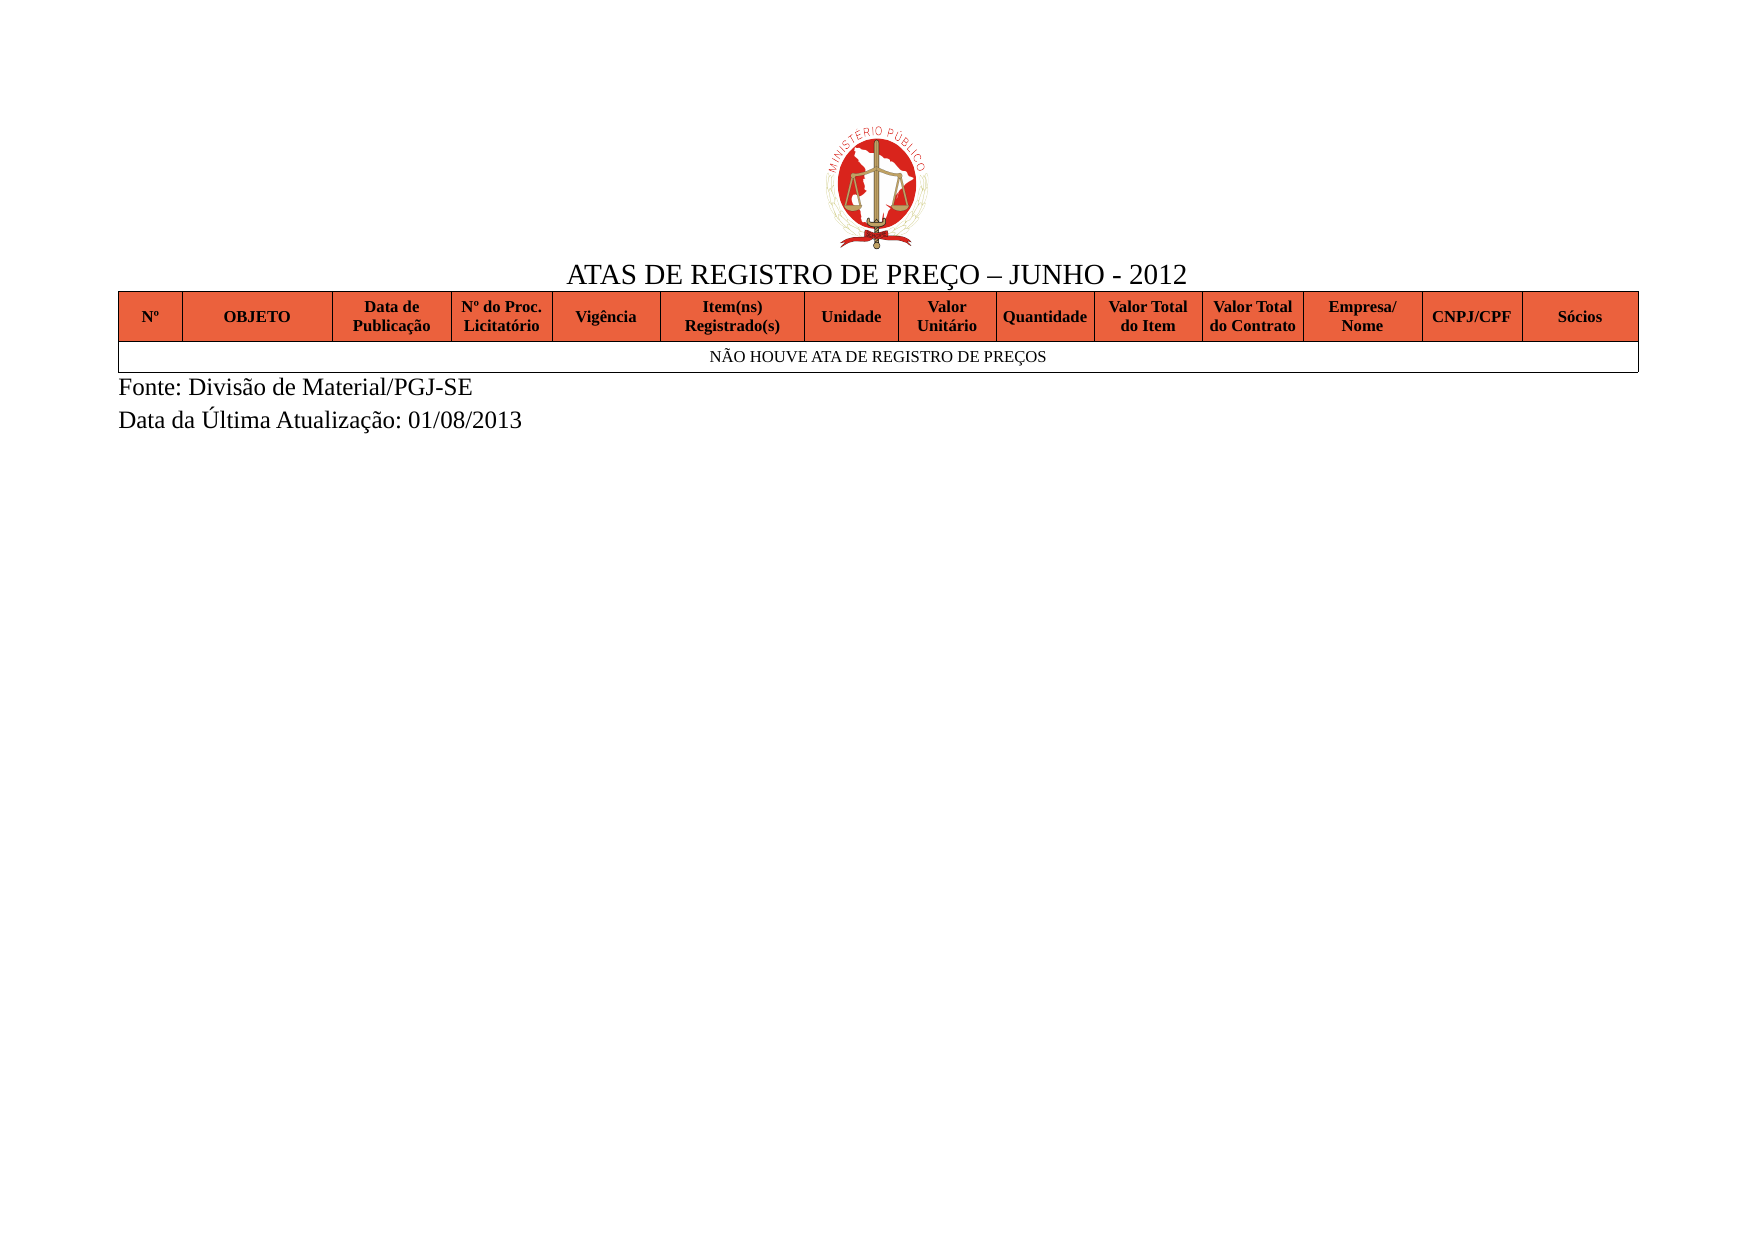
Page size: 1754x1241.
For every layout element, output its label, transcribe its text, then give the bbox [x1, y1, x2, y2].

table_header Unidade [805, 292, 898, 341]
table_header Nº [119, 292, 182, 341]
table_header CNPJ/CPF [1423, 292, 1522, 341]
table_header OBJETO [183, 292, 332, 341]
table_header Empresa/Nome [1304, 292, 1422, 341]
table_header Valor Total do Contrato [1203, 292, 1303, 341]
table_header Data de Publicação [333, 292, 451, 341]
table_cell NÃO HOUVE ATA DE REGISTRO DE PREÇOS [119, 342, 1638, 372]
table_header Vigência [553, 292, 660, 341]
table_header Valor Total do Item [1095, 292, 1202, 341]
table_header Valor Unitário [899, 292, 996, 341]
table_header Item(ns) Registrado(s) [661, 292, 804, 341]
table_header Quantidade [997, 292, 1094, 341]
table_header Nº do Proc. Licitatório [452, 292, 552, 341]
table_header Sócios [1523, 292, 1638, 341]
text Fonte: Divisão de Material/PGJ-SE Data da Última Atualização: 01/08/2013 [118, 373, 1636, 434]
